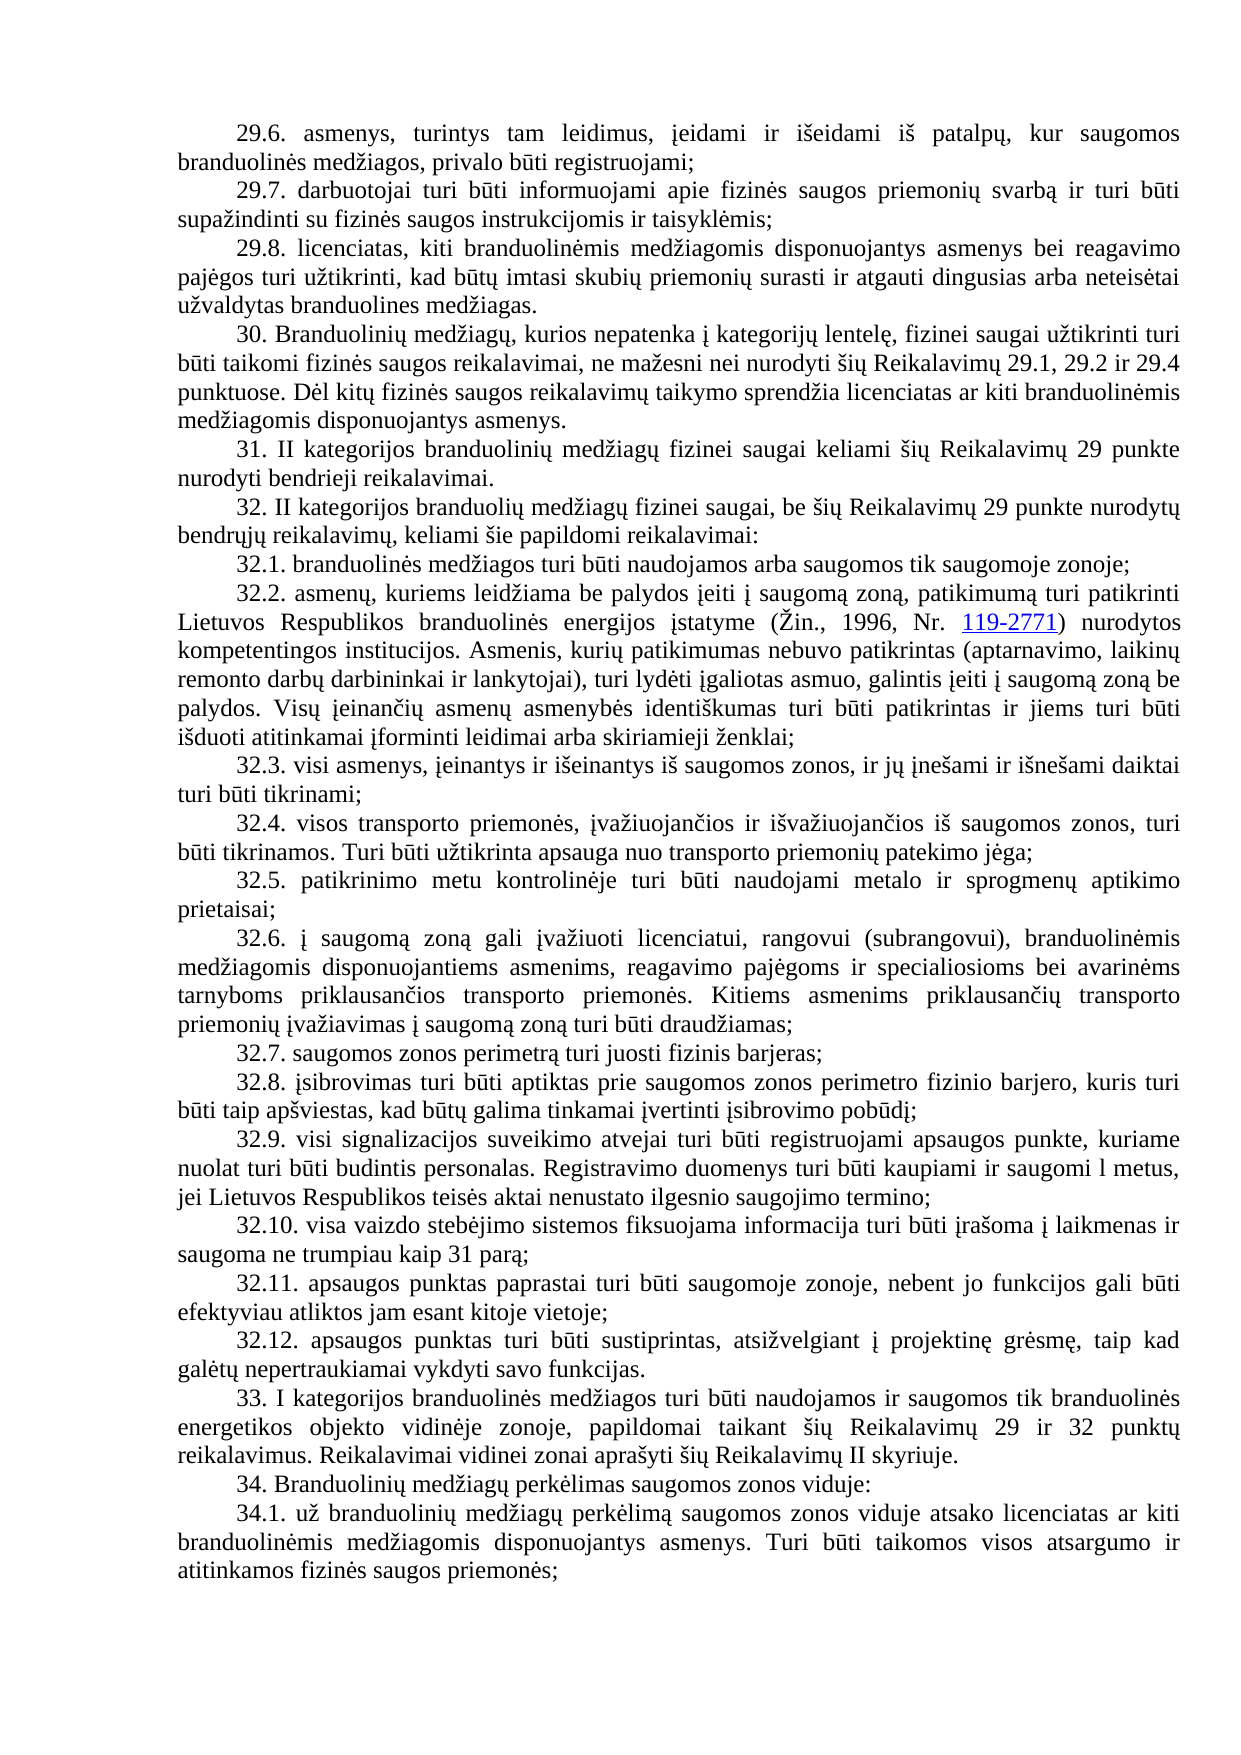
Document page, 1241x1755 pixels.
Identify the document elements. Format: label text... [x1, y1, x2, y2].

text 32.10. visa vaizdo stebėjimo sistemos fiksuojama informacija turi būti įrašoma į laikmenas ir saugoma ne trumpiau kaip 31 parą; [177, 1211, 1181, 1268]
text 29.8. licenciatas, kiti branduolinėmis medžiagomis disponuojantys asmenys bei reagavimo pajėgos turi užtikrinti, kad būtų imtasi skubių priemonių surasti ir atgauti dingusias arba neteisėtai užvaldytas branduolines medžiagas. [177, 233, 1181, 319]
text 32.5. patikrinimo metu kontrolinėje turi būti naudojami metalo ir sprogmenų aptikimo prietaisai; [177, 866, 1181, 923]
text 29.6. asmenys, turintys tam leidimus, įeidami ir išeidami iš patalpų, kur saugomos branduolinės medžiagos, privalo būti registruojami; [177, 118, 1181, 176]
text 32.2. asmenų, kuriems leidžiama be palydos įeiti į saugomą zoną, patikimumą turi patikrinti Lietuvos Respublikos branduolinės energijos įstatyme (Žin., 1996, Nr. 119-2771) nurodytos kompetentingos institucijos. Asmenis, kurių patikimumas nebuvo patikrintas (aptarnavimo, laikinų remonto darbų darbininkai ir lankytojai), turi lydėti įgaliotas asmuo, galintis įeiti į saugomą zoną be palydos. Visų įeinančių asmenų asmenybės identiškumas turi būti patikrintas ir jiems turi būti išduoti atitinkamai įforminti leidimai arba skiriamieji ženklai; [177, 578, 1181, 751]
text 32.9. visi signalizacijos suveikimo atvejai turi būti registruojami apsaugos punkte, kuriame nuolat turi būti budintis personalas. Registravimo duomenys turi būti kaupiami ir saugomi l metus, jei Lietuvos Respublikos teisės aktai nenustato ilgesnio saugojimo termino; [177, 1124, 1181, 1211]
text 32.3. visi asmenys, įeinantys ir išeinantys iš saugomos zonos, ir jų įnešami ir išnešami daiktai turi būti tikrinami; [177, 751, 1181, 808]
text 32.11. apsaugos punktas paprastai turi būti saugomoje zonoje, nebent jo funkcijos gali būti efektyviau atliktos jam esant kitoje vietoje; [177, 1268, 1181, 1326]
text 34. Branduolinių medžiagų perkėlimas saugomos zonos viduje: [177, 1469, 1181, 1498]
text 32.4. visos transporto priemonės, įvažiuojančios ir išvažiuojančios iš saugomos zonos, turi būti tikrinamos. Turi būti užtikrinta apsauga nuo transporto priemonių patekimo jėga; [177, 808, 1181, 866]
text 30. Branduolinių medžiagų, kurios nepatenka į kategorijų lentelę, fizinei saugai užtikrinti turi būti taikomi fizinės saugos reikalavimai, ne mažesni nei nurodyti šių Reikalavimų 29.1, 29.2 ir 29.4 punktuose. Dėl kitų fizinės saugos reikalavimų taikymo sprendžia licenciatas ar kiti branduolinėmis medžiagomis disponuojantys asmenys. [177, 319, 1181, 434]
text 34.1. už branduolinių medžiagų perkėlimą saugomos zonos viduje atsako licenciatas ar kiti branduolinėmis medžiagomis disponuojantys asmenys. Turi būti taikomos visos atsargumo ir atitinkamos fizinės saugos priemonės; [177, 1498, 1181, 1584]
text 32.12. apsaugos punktas turi būti sustiprintas, atsižvelgiant į projektinę grėsmę, taip kad galėtų nepertraukiamai vykdyti savo funkcijas. [177, 1326, 1181, 1383]
text 32.1. branduolinės medžiagos turi būti naudojamos arba saugomos tik saugomoje zonoje; [177, 549, 1181, 578]
text 31. II kategorijos branduolinių medžiagų fizinei saugai keliami šių Reikalavimų 29 punkte nurodyti bendrieji reikalavimai. [177, 434, 1181, 492]
text 32.6. į saugomą zoną gali įvažiuoti licenciatui, rangovui (subrangovui), branduolinėmis medžiagomis disponuojantiems asmenims, reagavimo pajėgoms ir specialiosioms bei avarinėms tarnyboms priklausančios transporto priemonės. Kitiems asmenims priklausančių transporto priemonių įvažiavimas į saugomą zoną turi būti draudžiamas; [177, 923, 1181, 1038]
text 32. II kategorijos branduolių medžiagų fizinei saugai, be šių Reikalavimų 29 punkte nurodytų bendrųjų reikalavimų, keliami šie papildomi reikalavimai: [177, 492, 1181, 549]
text 29.7. darbuotojai turi būti informuojami apie fizinės saugos priemonių svarbą ir turi būti supažindinti su fizinės saugos instrukcijomis ir taisyklėmis; [177, 176, 1181, 233]
text 32.8. įsibrovimas turi būti aptiktas prie saugomos zonos perimetro fizinio barjero, kuris turi būti taip apšviestas, kad būtų galima tinkamai įvertinti įsibrovimo pobūdį; [177, 1067, 1181, 1124]
text 33. I kategorijos branduolinės medžiagos turi būti naudojamos ir saugomos tik branduolinės energetikos objekto vidinėje zonoje, papildomai taikant šių Reikalavimų 29 ir 32 punktų reikalavimus. Reikalavimai vidinei zonai aprašyti šių Reikalavimų II skyriuje. [177, 1383, 1181, 1469]
text 32.7. saugomos zonos perimetrą turi juosti fizinis barjeras; [177, 1038, 1181, 1067]
